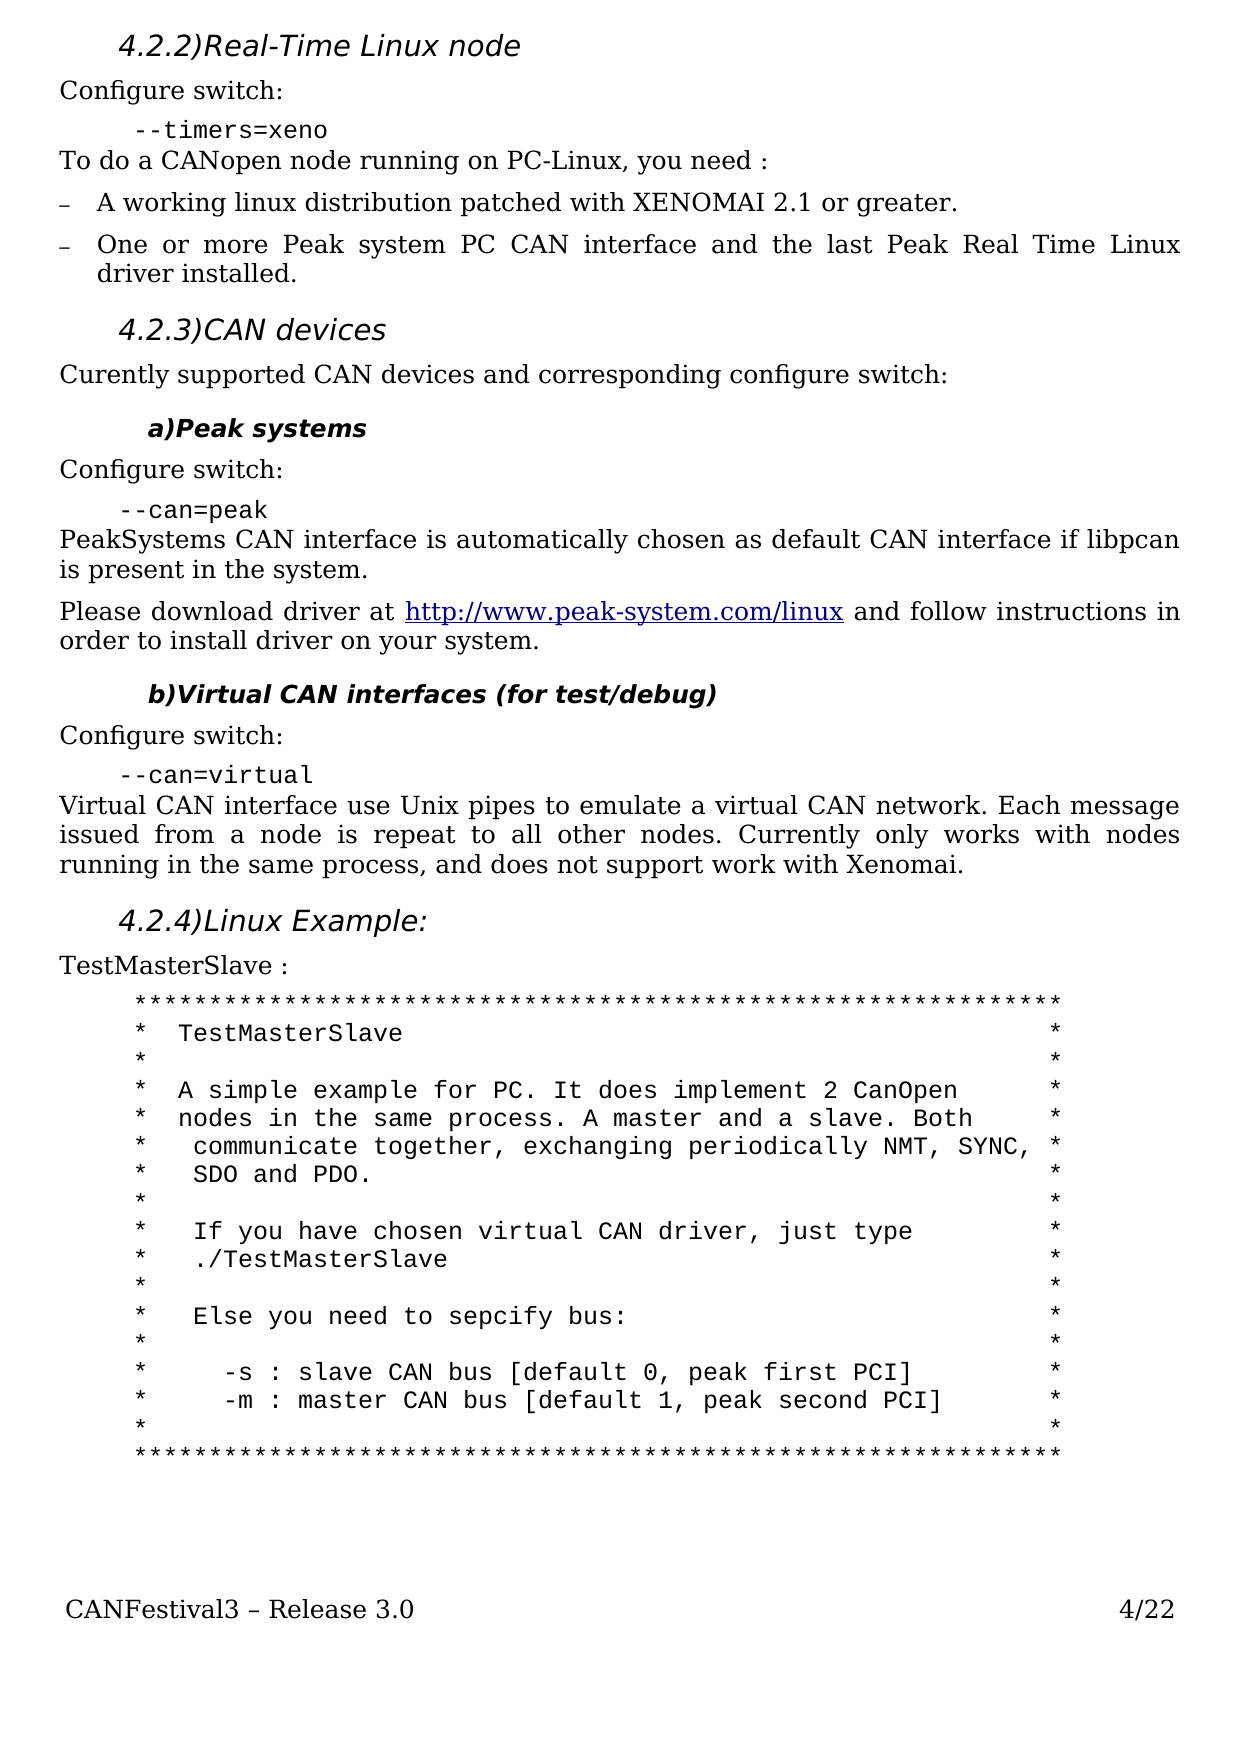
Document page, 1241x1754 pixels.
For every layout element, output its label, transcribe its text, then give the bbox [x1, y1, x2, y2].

text Configure switch: [59, 456, 1181, 485]
subtitle Real-Time Linux node [59, 29, 1181, 64]
text ************************************************************** * TestMasterSlave * * * * A simple example for PC. It does implement 2 CanOpen * * nodes in the same process. A master and a slave. Both * * communicate together, exchanging periodically NMT, SYNC, * * SDO and PDO. * * * * If you have chosen virtual CAN driver, just type * * ./TestMasterSlave * * * * Else you need to sepcify bus: * * * * -s : slave CAN bus [default 0, peak first PCI] * * -m : master CAN bus [default 1, peak second PCI] * * * ************************************************************** [59, 993, 1181, 1473]
list A working linux distribution patched with XENOMAI 2.1 or greater. [59, 188, 1181, 217]
subtitle CAN devices [59, 313, 1181, 348]
text Virtual CAN interface use Unix pipes to emulate a virtual CAN network. Each message issued from a node is repeat to all other nodes. Currently only works with nodes running in the same process, and does not support work with Xenomai. [59, 791, 1181, 879]
subtitle Linux Example: [59, 904, 1181, 938]
subtitle Virtual CAN interfaces (for test/debug) [59, 680, 1181, 709]
subtitle Peak systems [59, 414, 1181, 443]
text To do a CANopen node running on PC-Linux, you need : [59, 146, 1181, 176]
text Curently supported CAN devices and corresponding configure switch: [59, 360, 1181, 389]
text --can=peak [59, 497, 1181, 526]
text --timers=xeno [59, 118, 1181, 146]
text --can=virtual [59, 763, 1181, 791]
text TestMasterSlave : [59, 951, 1181, 980]
text Configure switch: [59, 721, 1181, 751]
text Please download driver at http://www.peak-system.com/linux and follow instructions in order to install driver on your system. [59, 597, 1181, 655]
text Configure switch: [59, 76, 1181, 106]
list One or more Peak system PC CAN interface and the last Peak Real Time Linux driver installed. [59, 230, 1181, 288]
text PeakSystems CAN interface is automatically chosen as default CAN interface if libpcan is present in the system. [59, 526, 1181, 584]
